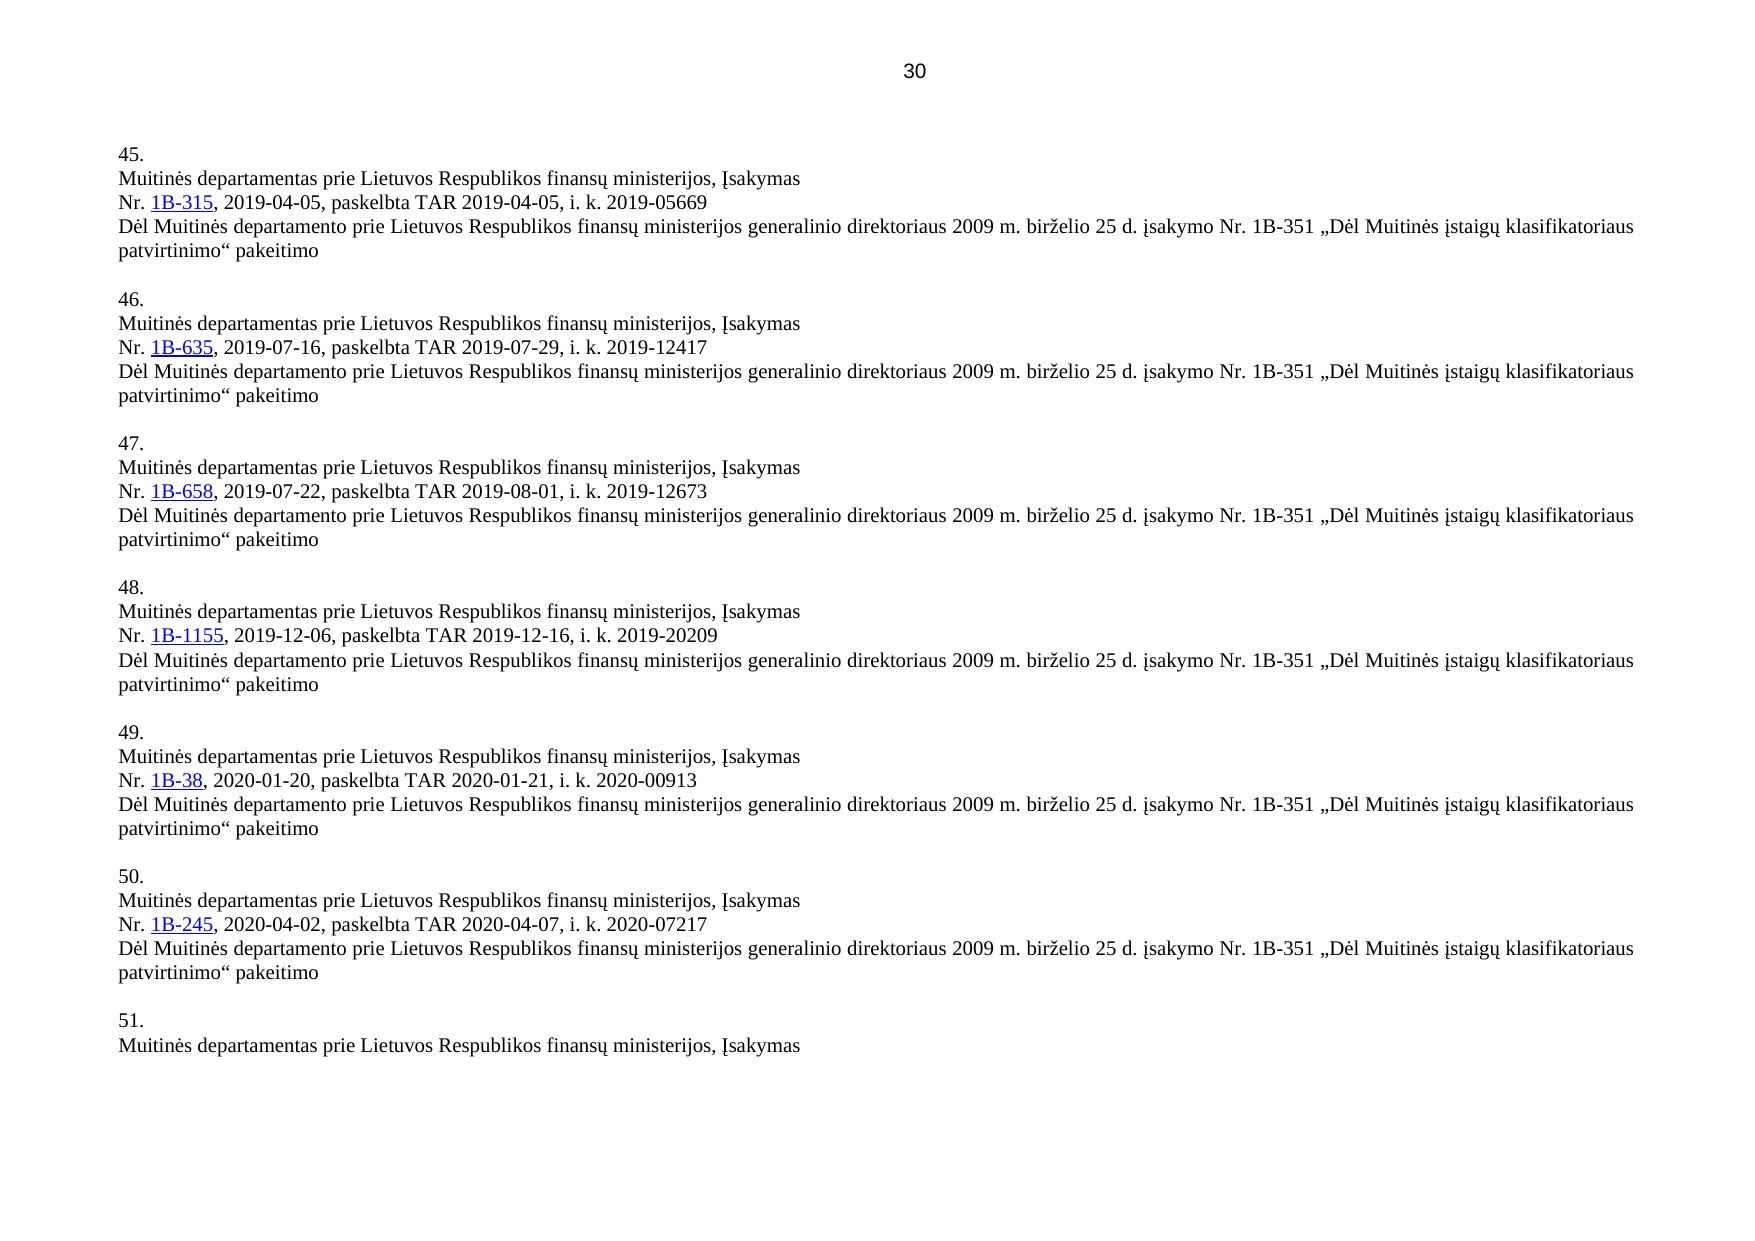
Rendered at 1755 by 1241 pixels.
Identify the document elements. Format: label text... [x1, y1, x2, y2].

text Nr. 1B-38, 2020-01-20, paskelbta TAR 2020-01-21, i. k. 2020-00913 [118, 768, 1636, 792]
text Nr. 1B-658, 2019-07-22, paskelbta TAR 2019-08-01, i. k. 2019-12673 [118, 479, 1636, 503]
text Muitinės departamentas prie Lietuvos Respublikos finansų ministerijos, Įsakymas [118, 311, 1636, 335]
text Nr. 1B-315, 2019-04-05, paskelbta TAR 2019-04-05, i. k. 2019-05669 [118, 190, 1636, 214]
text Muitinės departamentas prie Lietuvos Respublikos finansų ministerijos, Įsakymas [118, 599, 1636, 623]
text 48. [118, 575, 1636, 599]
text Muitinės departamentas prie Lietuvos Respublikos finansų ministerijos, Įsakymas [118, 166, 1636, 190]
text 50. [118, 864, 1636, 888]
text Nr. 1B-635, 2019-07-16, paskelbta TAR 2019-07-29, i. k. 2019-12417 [118, 335, 1636, 359]
text Muitinės departamentas prie Lietuvos Respublikos finansų ministerijos, Įsakymas [118, 744, 1636, 768]
text Dėl Muitinės departamento prie Lietuvos Respublikos finansų ministerijos generalinio direktoriaus 2009 m. birželio 25 d. įsakymo Nr. 1B-351 „Dėl Muitinės įstaigų klasifikatoriaus patvirtinimo“ pakeitimo [118, 503, 1636, 551]
text 51. [118, 1008, 1636, 1032]
text Nr. 1B-1155, 2019-12-06, paskelbta TAR 2019-12-16, i. k. 2019-20209 [118, 623, 1636, 647]
text Nr. 1B-245, 2020-04-02, paskelbta TAR 2020-04-07, i. k. 2020-07217 [118, 912, 1636, 936]
text Dėl Muitinės departamento prie Lietuvos Respublikos finansų ministerijos generalinio direktoriaus 2009 m. birželio 25 d. įsakymo Nr. 1B-351 „Dėl Muitinės įstaigų klasifikatoriaus patvirtinimo“ pakeitimo [118, 792, 1636, 840]
text Muitinės departamentas prie Lietuvos Respublikos finansų ministerijos, Įsakymas [118, 455, 1636, 479]
text Muitinės departamentas prie Lietuvos Respublikos finansų ministerijos, Įsakymas [118, 888, 1636, 912]
text Dėl Muitinės departamento prie Lietuvos Respublikos finansų ministerijos generalinio direktoriaus 2009 m. birželio 25 d. įsakymo Nr. 1B-351 „Dėl Muitinės įstaigų klasifikatoriaus patvirtinimo“ pakeitimo [118, 647, 1636, 696]
text Dėl Muitinės departamento prie Lietuvos Respublikos finansų ministerijos generalinio direktoriaus 2009 m. birželio 25 d. įsakymo Nr. 1B-351 „Dėl Muitinės įstaigų klasifikatoriaus patvirtinimo“ pakeitimo [118, 359, 1636, 407]
text 47. [118, 431, 1636, 455]
text Dėl Muitinės departamento prie Lietuvos Respublikos finansų ministerijos generalinio direktoriaus 2009 m. birželio 25 d. įsakymo Nr. 1B-351 „Dėl Muitinės įstaigų klasifikatoriaus patvirtinimo“ pakeitimo [118, 214, 1636, 262]
text 46. [118, 287, 1636, 311]
text Muitinės departamentas prie Lietuvos Respublikos finansų ministerijos, Įsakymas [118, 1032, 1636, 1057]
text 45. [118, 142, 1636, 166]
text 49. [118, 720, 1636, 744]
text Dėl Muitinės departamento prie Lietuvos Respublikos finansų ministerijos generalinio direktoriaus 2009 m. birželio 25 d. įsakymo Nr. 1B-351 „Dėl Muitinės įstaigų klasifikatoriaus patvirtinimo“ pakeitimo [118, 936, 1636, 984]
